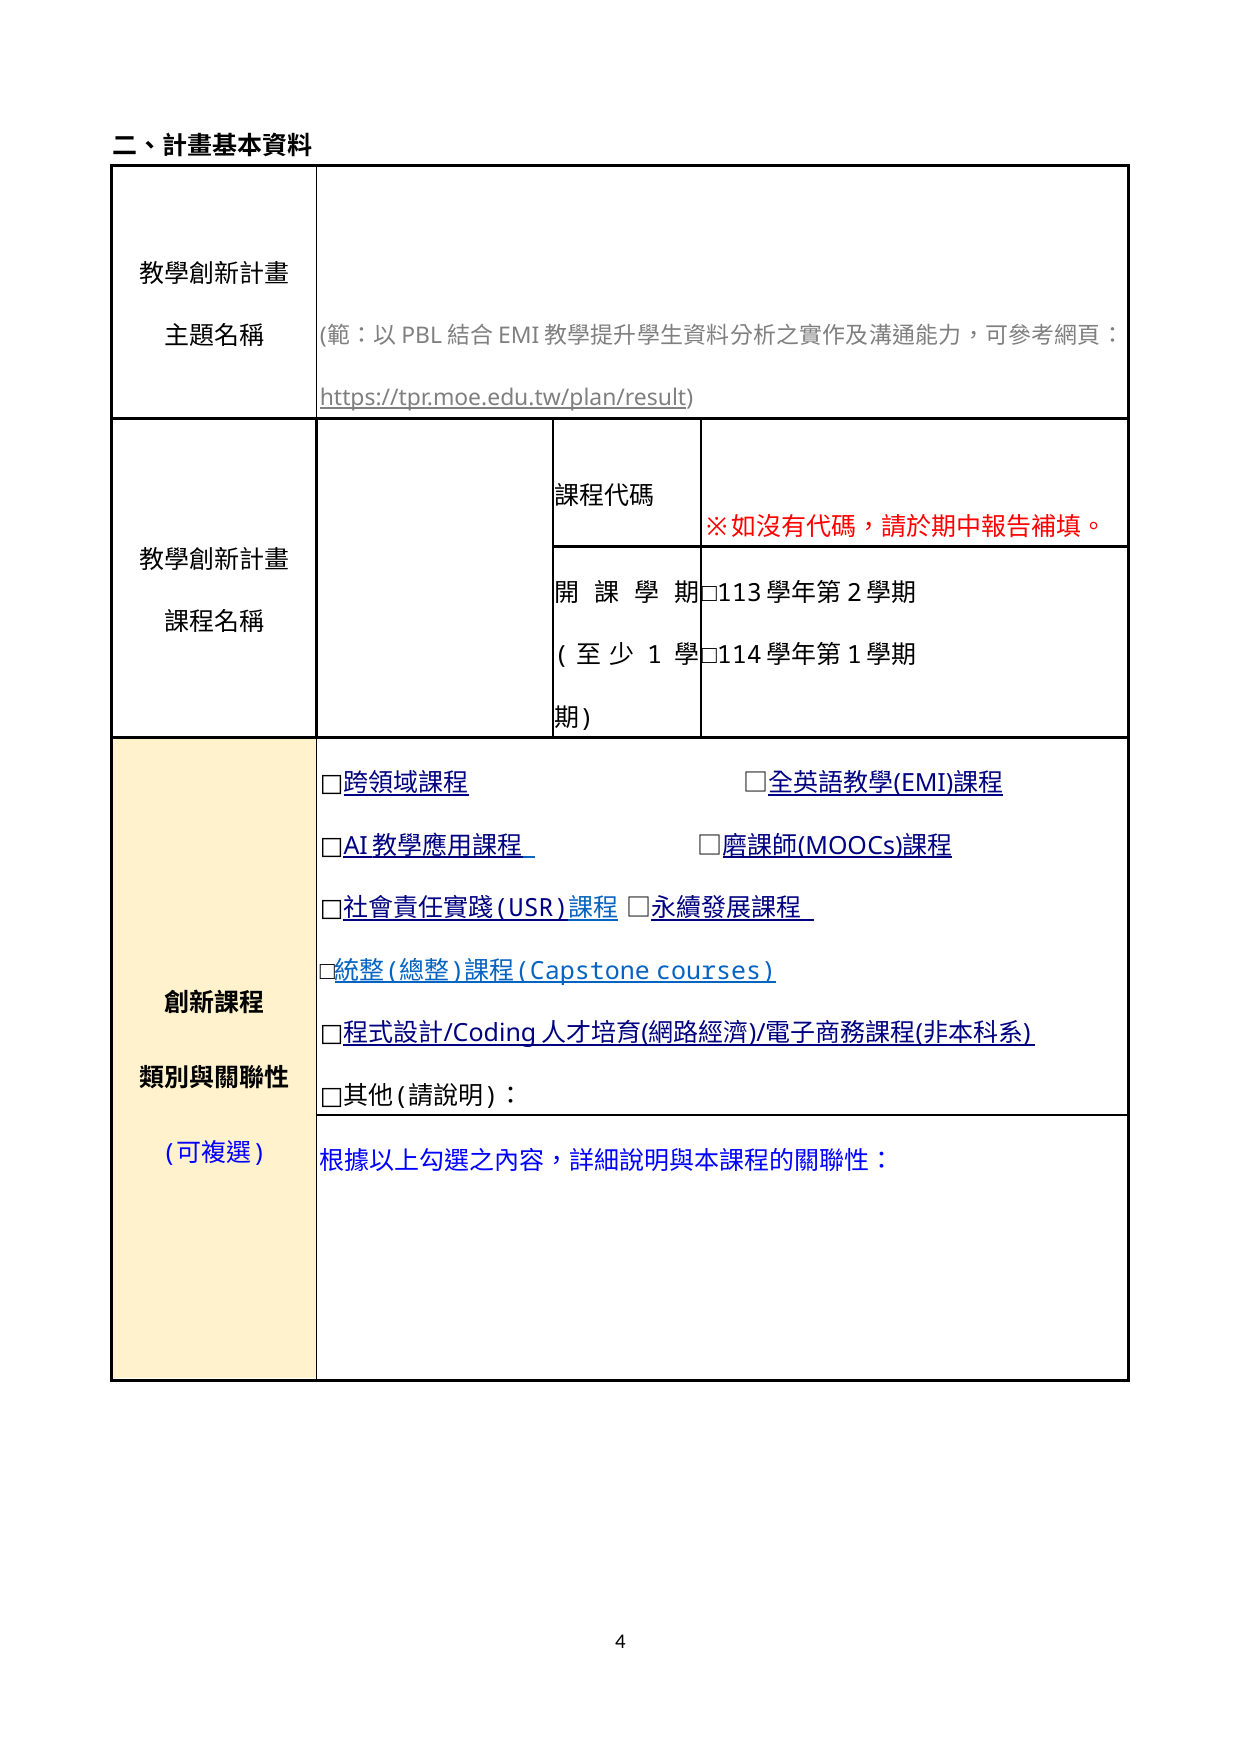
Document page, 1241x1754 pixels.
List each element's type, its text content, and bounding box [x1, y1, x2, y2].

table_cell 創新課程 類別與關聯性 (可複選) [113, 739, 316, 1378]
table_cell 開課學期 (至少1學期) [554, 548, 700, 736]
table_header (範：以PBL結合EMI教學提升學生資料分析之實作及溝通能力，可參考網頁：https://tpr.moe.edu.tw/plan/result) [317, 167, 1127, 417]
table_header 教學創新計畫 主題名稱 [113, 167, 316, 417]
table_cell 課程代碼 [554, 420, 700, 545]
table_cell □跨領域課程 □全英語教學(EMI)課程 □AI教學應用課程 □磨課師(MOOCs)課程 □社會責任實踐(USR)課程 □永續發展課程 □統整(總整)課程(Capstone courses) □程式設計/Coding人才培育(網路經濟)/電子商務課程(非本科系) □其他(請說明)： [317, 739, 1127, 1114]
text 二、計畫基本資料 [112, 102, 1128, 164]
table_cell ※如沒有代碼，請於期中報告補填。 [702, 420, 1127, 545]
table_cell [318, 420, 552, 736]
table_cell 教學創新計畫 課程名稱 [113, 420, 315, 736]
table_cell □113學年第2學期 □114學年第1學期 [702, 548, 1127, 736]
table_cell 根據以上勾選之內容，詳細說明與本課程的關聯性： [317, 1116, 1127, 1378]
